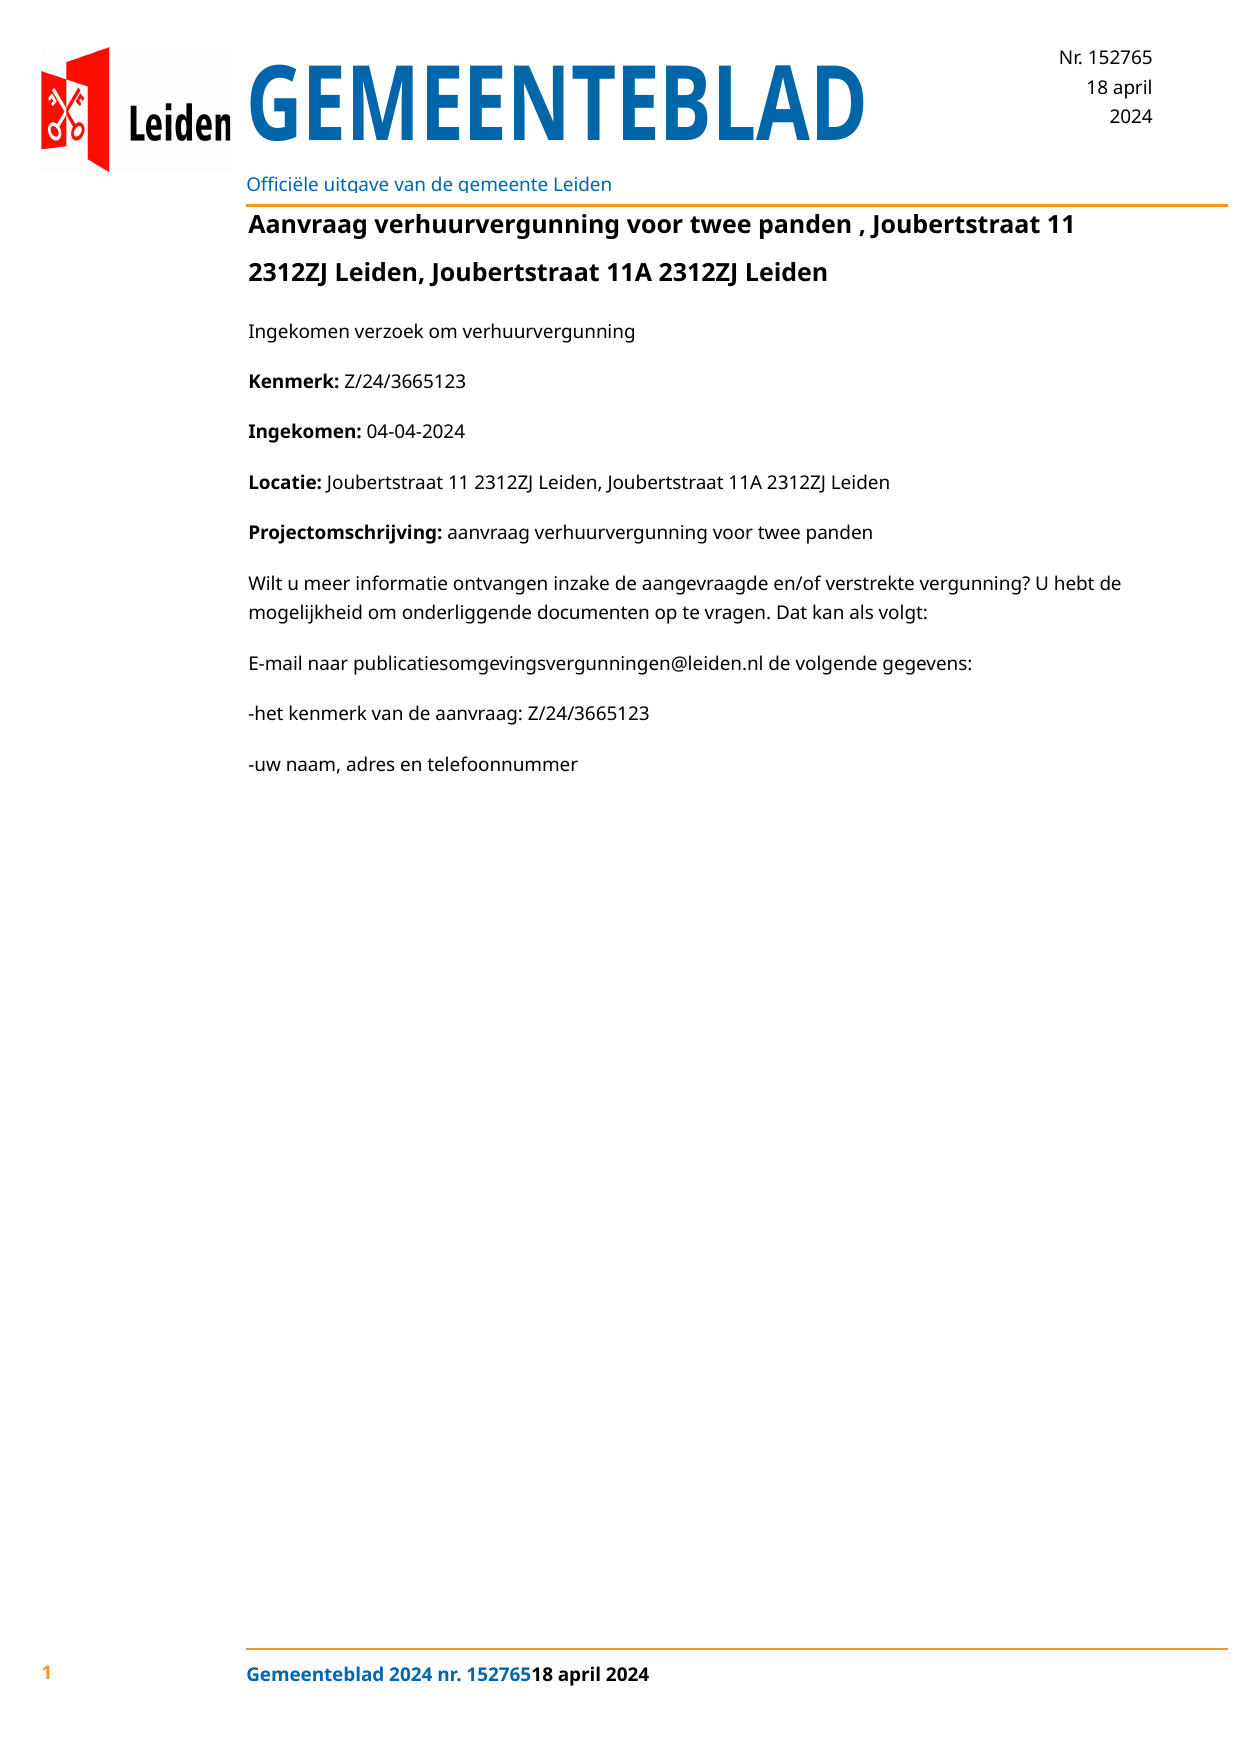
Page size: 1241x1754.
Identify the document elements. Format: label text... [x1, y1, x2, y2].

text Locatie: Joubertstraat 11 2312ZJ Leiden, Joubertstraat 11A 2312ZJ Leiden [248, 469, 1152, 495]
text Projectomschrijving: aanvraag verhuurvergunning voor twee panden [248, 519, 1152, 545]
text Ingekomen verzoek om verhuurvergunning [248, 318, 1152, 344]
text -het kenmerk van de aanvraag: Z/24/3665123 [248, 700, 1152, 726]
text Ingekomen: 04-04-2024 [248, 419, 1152, 444]
picture [41, 47, 231, 172]
text Kenmerk: Z/24/3665123 [248, 368, 1152, 394]
text Aanvraag verhuurvergunning voor twee panden , Joubertstraat 11 2312ZJ Leiden, Joubertstraat 11A 2312ZJ Leiden [248, 207, 1152, 288]
text -uw naam, adres en telefoonnummer [248, 751, 1152, 777]
text E-mail naar publicatiesomgevingsvergunningen@leiden.nl de volgende gegevens: [248, 650, 1152, 676]
text Wilt u meer informatie ontvangen inzake de aangevraagde en/of verstrekte vergunning? U hebt de mogelijkheid om onderliggende documenten op te vragen. Dat kan als volgt: [248, 570, 1152, 625]
